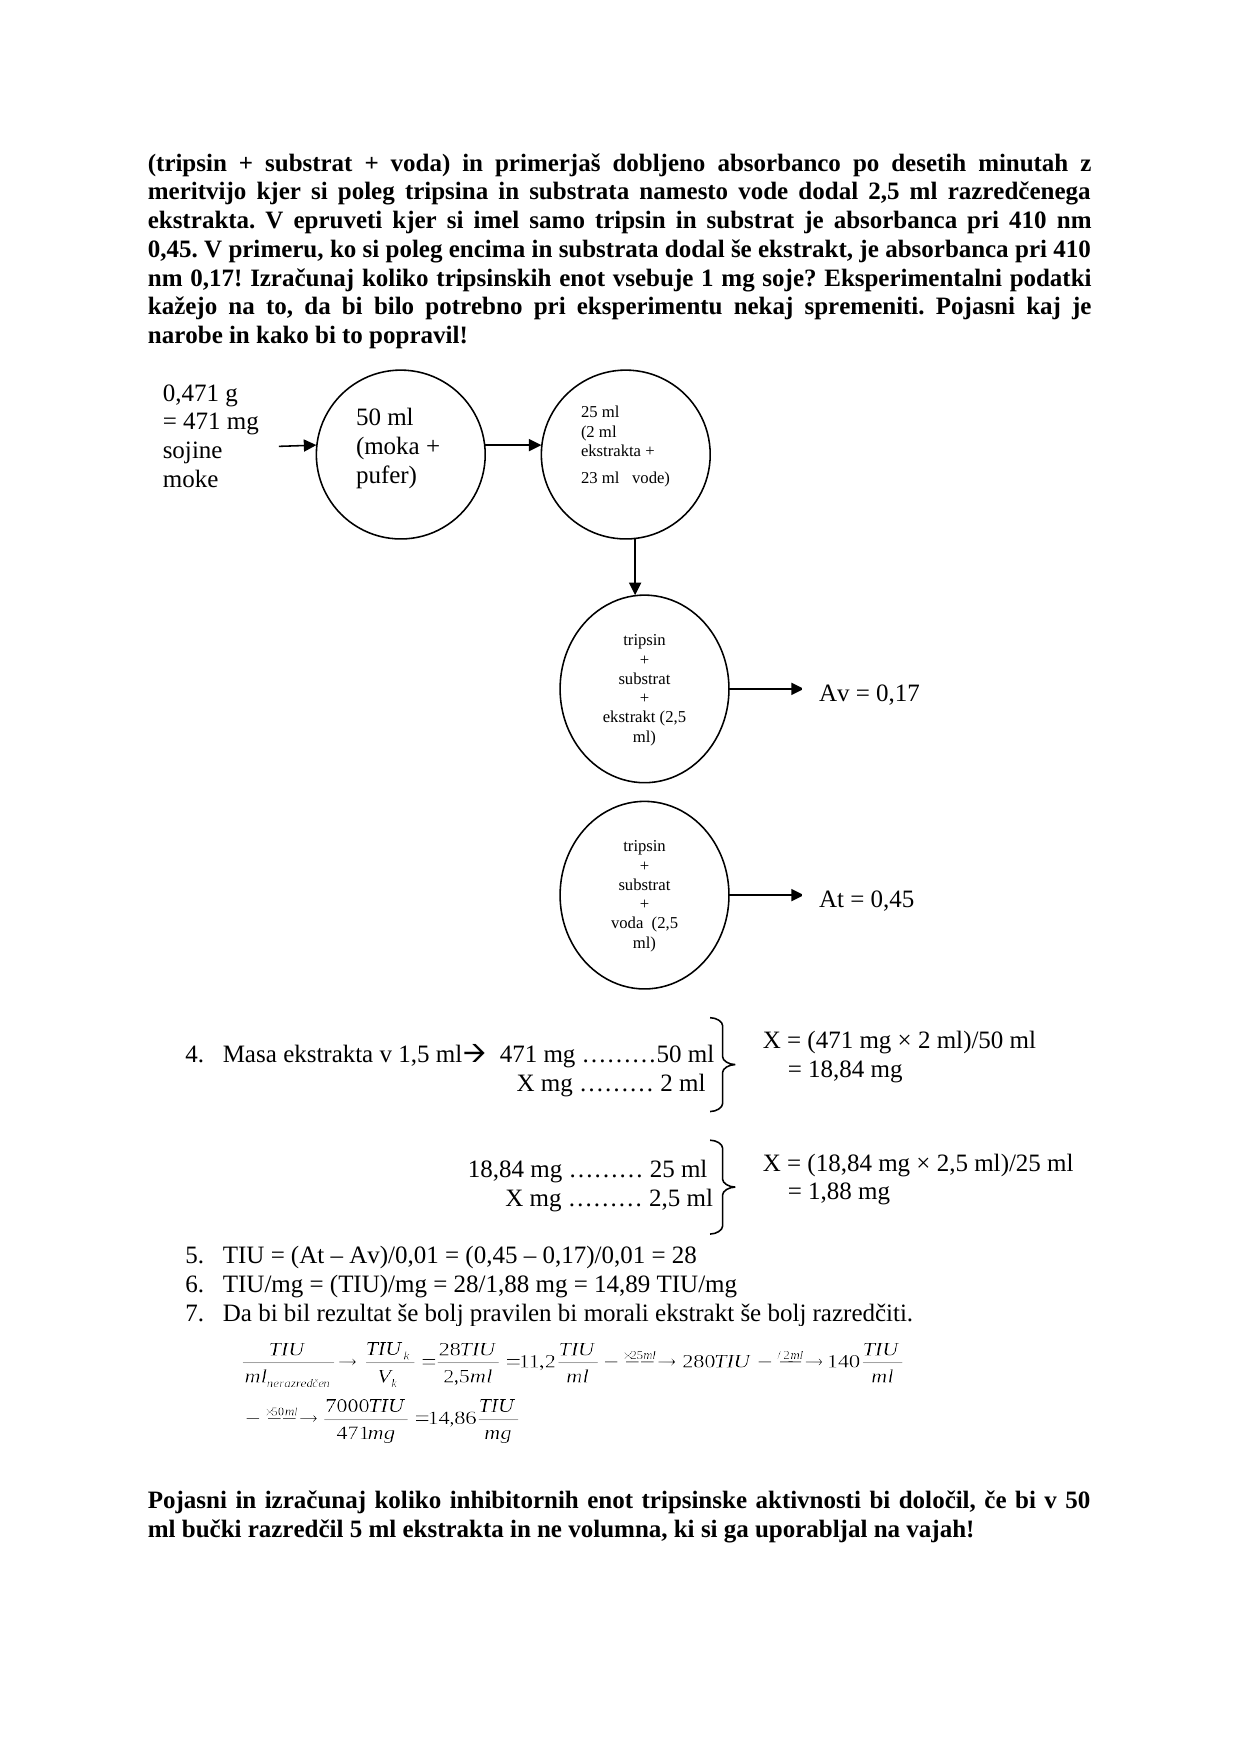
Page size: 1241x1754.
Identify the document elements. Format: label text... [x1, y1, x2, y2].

text = 18,84 mg [763, 1054, 1051, 1083]
text moke [163, 464, 264, 493]
list TIU/mg = (TIU)/mg = 28/1,88 mg = 14,89 TIU/mg [185, 1269, 1093, 1298]
text [724, 1183, 746, 1211]
text X = (471 mg × 2 ml)/50 ml [763, 1025, 1051, 1054]
text = 1,88 mg [763, 1176, 1089, 1205]
text X mg ……… 2 ml [148, 1068, 723, 1096]
text Av = 0,17 [819, 678, 958, 706]
text = 471 mg [163, 406, 264, 435]
text sojine [163, 435, 264, 464]
list Da bi bil rezultat še bolj pravilen bi morali ekstrakt še bolj razredčiti. [185, 1298, 1093, 1326]
text [724, 1068, 746, 1096]
text [724, 1154, 746, 1183]
text 0,471 g [163, 378, 264, 406]
list Masa ekstrakta v 1,5 ml 471 mg ………50 ml [185, 1039, 728, 1068]
list TIU = (At – Av)/0,01 = (0,45 – 0,17)/0,01 = 28 [185, 1240, 1093, 1269]
text At = 0,45 [819, 884, 958, 913]
text [1068, 1068, 1093, 1096]
text X = (18,84 mg × 2,5 ml)/25 ml [763, 1148, 1089, 1176]
text Pojasni in izračunaj koliko inhibitornih enot tripsinske aktivnosti bi določil, če bi v 50 ml bučki razredčil 5 ml ekstrakta in ne volumna, ki si ga uporabljal na vajah! [148, 1485, 1093, 1543]
text (tripsin + substrat + voda) in primerjaš dobljeno absorbanco po desetih minutah z meritvijo kjer si poleg tripsina in substrata namesto vode dodal 2,5 ml razredčenega ekstrakta. V epruveti kjer si imel samo tripsin in substrat je absorbanca pri 410 nm 0,45. V primeru, ko si poleg encima in substrata dodal še ekstrakt, je absorbanca pri 410 nm 0,17! Izračunaj koliko tripsinskih enot vsebuje 1 mg soje? Eksperimentalni podatki kažejo na to, da bi bilo potrebno pri eksperimentu nekaj spremeniti. Pojasni kaj je narobe in kako bi to popravil! [148, 148, 1093, 349]
text 18,84 mg ……… 25 ml [443, 1154, 722, 1183]
text X mg ……… 2,5 ml [443, 1183, 728, 1211]
